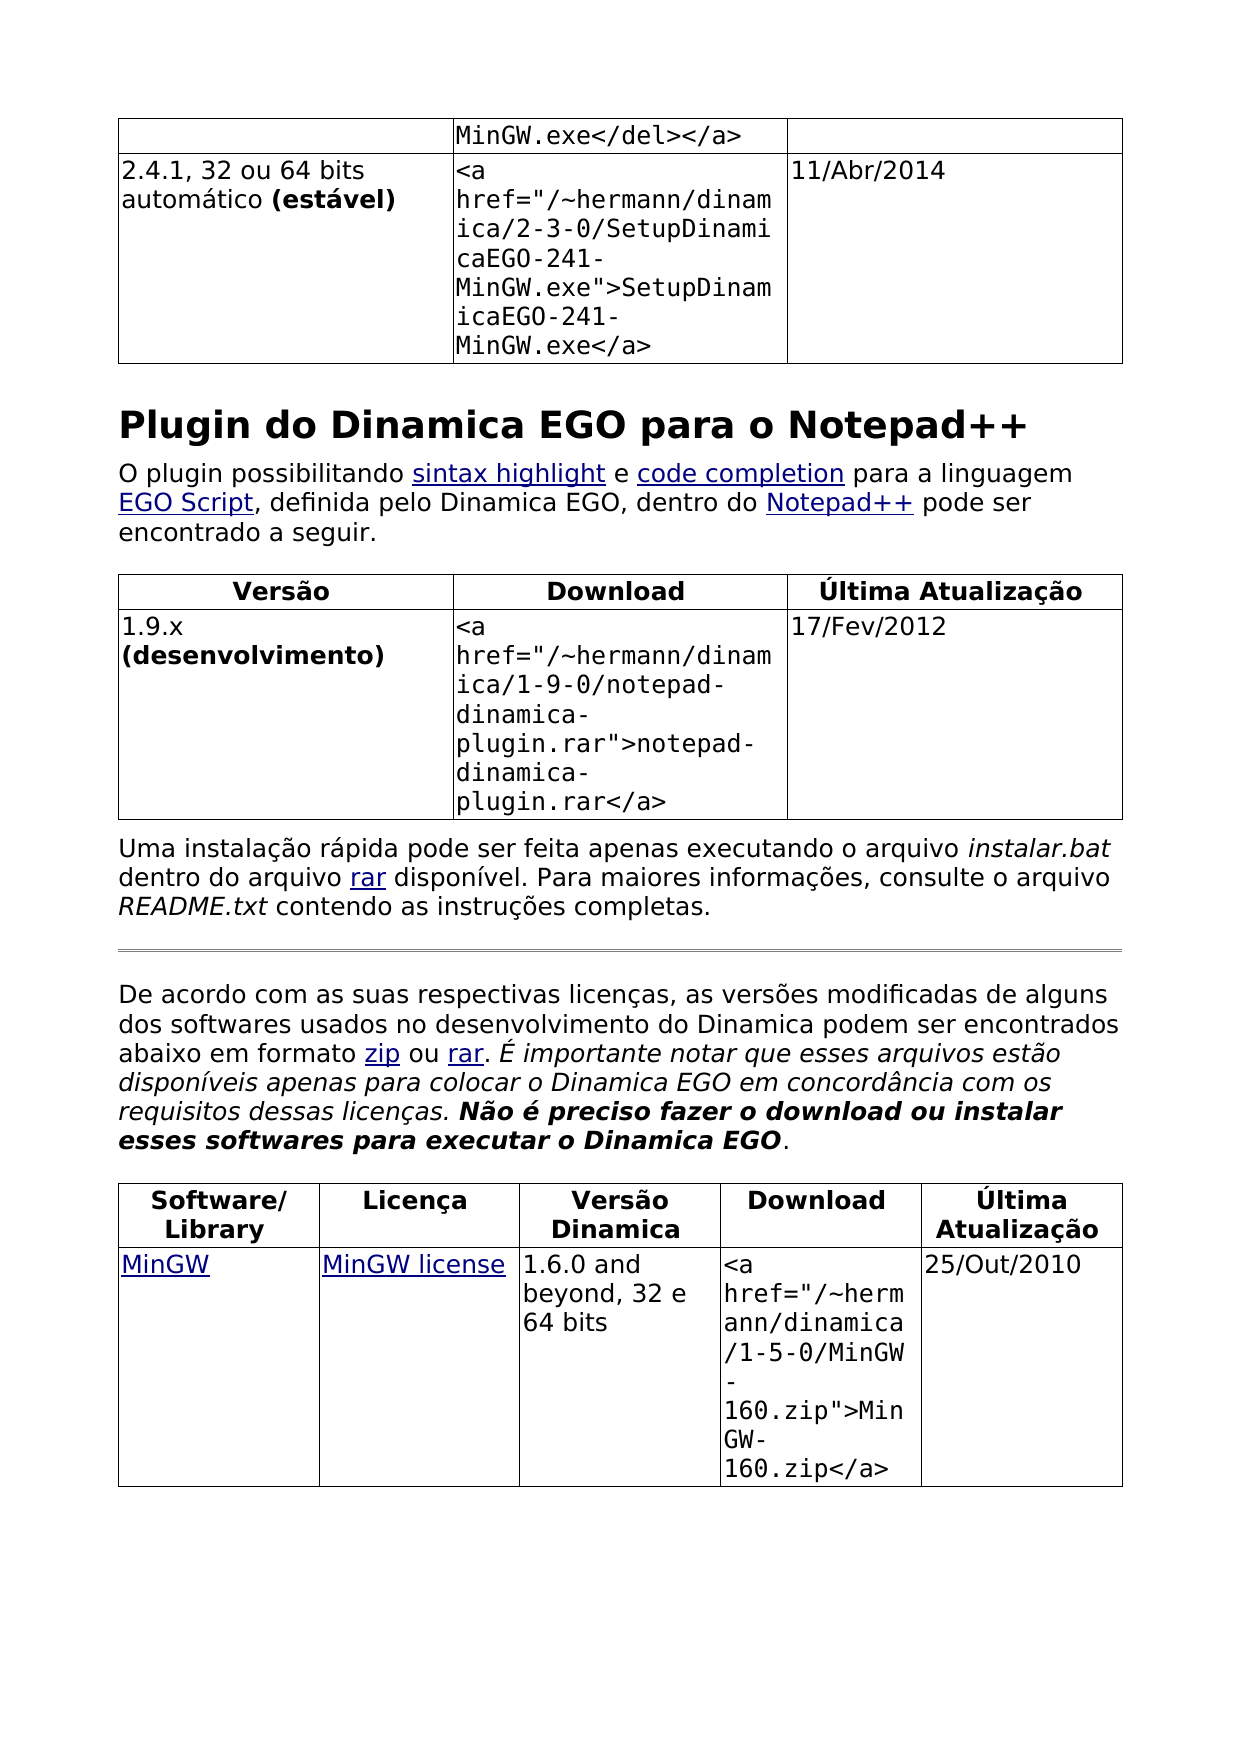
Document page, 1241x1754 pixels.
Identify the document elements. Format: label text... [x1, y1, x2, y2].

table_header Licença [320, 1184, 519, 1247]
text O plugin possibilitando sintax highlight e code completion para a linguagem EGO Script, definida pelo Dinamica EGO, dentro do Notepad++ pode ser encontrado a seguir. [118, 459, 1122, 547]
table_cell <a href="/~hermann/dinamica/2-3-0/SetupDinamicaEGO-241-MinGW.exe">SetupDinamicaEGO-241-MinGW.exe</a> [454, 154, 787, 363]
table_cell 1.9.x (desenvolvimento) [119, 610, 453, 819]
table_header Download [721, 1184, 921, 1247]
table_cell MinGW [119, 1248, 319, 1486]
table_cell MinGW.exe</del></a> [454, 119, 787, 153]
table_header Última Atualização [922, 1184, 1122, 1247]
table_cell 11/Abr/2014 [788, 154, 1122, 363]
table_cell 25/Out/2010 [922, 1248, 1122, 1486]
text De acordo com as suas respectivas licenças, as versões modificadas de alguns dos softwares usados no desenvolvimento do Dinamica podem ser encontrados abaixo em formato zip ou rar. É importante notar que esses arquivos estão disponíveis apenas para colocar o Dinamica EGO em concordância com os requisitos dessas licenças. Não é preciso fazer o download ou instalar esses softwares para executar o Dinamica EGO. [118, 981, 1122, 1156]
table_cell [788, 119, 1122, 153]
table_header Versão [119, 575, 453, 609]
table_cell 2.4.1, 32 ou 64 bits automático (estável) [119, 154, 453, 363]
table_cell 1.6.0 and beyond, 32 e 64 bits [520, 1248, 720, 1486]
table_cell <a href="/~hermann/dinamica/1-5-0/MinGW-160.zip">MinGW-160.zip</a> [721, 1248, 921, 1486]
table_header Download [454, 575, 787, 609]
table_header Versão Dinamica [520, 1184, 720, 1247]
table_header Software/Library [119, 1184, 319, 1247]
table_cell 17/Fev/2012 [788, 610, 1122, 819]
table_cell MinGW license [320, 1248, 519, 1486]
table_header Última Atualização [788, 575, 1122, 609]
table_cell [119, 119, 453, 153]
subtitle Plugin do Dinamica EGO para o Notepad++ [118, 403, 1122, 447]
table_cell <a href="/~hermann/dinamica/1-9-0/notepad-dinamica-plugin.rar">notepad-dinamica-plugin.rar</a> [454, 610, 787, 819]
text Uma instalação rápida pode ser feita apenas executando o arquivo instalar.bat dentro do arquivo rar disponível. Para maiores informações, consulte o arquivo README.txt contendo as instruções completas. [118, 834, 1122, 922]
